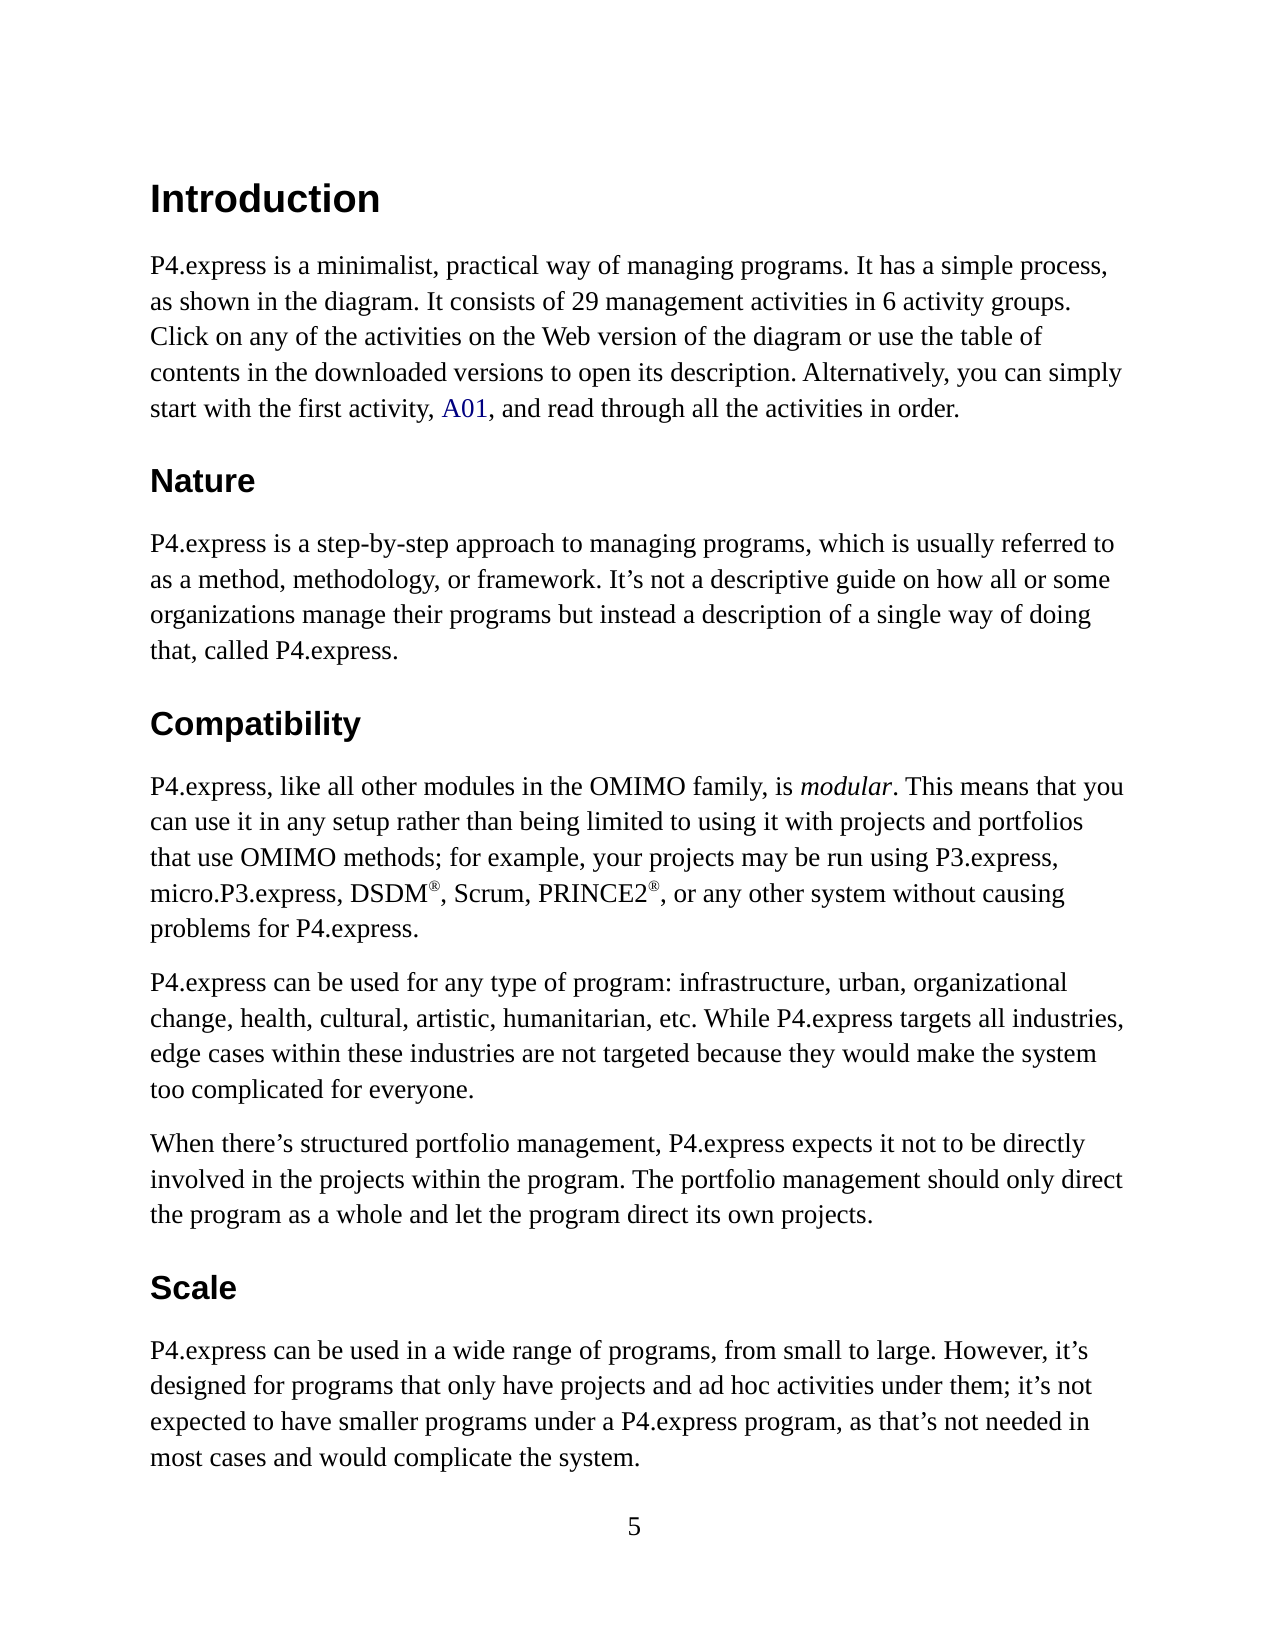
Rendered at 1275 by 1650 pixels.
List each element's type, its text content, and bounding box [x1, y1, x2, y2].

subtitle Introduction [150, 175, 1125, 221]
text P4.express can be used for any type of program: infrastructure, urban, organizational change, health, cultural, artistic, humanitarian, etc. While P4.express targets all industries, edge cases within these industries are not targeted because they would make the system too complicated for everyone. [150, 966, 1125, 1104]
text P4.express, like all other modules in the OMIMO family, is modular. This means that you can use it in any setup rather than being limited to using it with projects and portfolios that use OMIMO methods; for example, your projects may be run using P3.express, micro.P3.express, DSDM®, Scrum, PRINCE2®, or any other system without causing problems for P4.express. [150, 769, 1125, 944]
text P4.express can be used in a wide range of programs, from small to large. However, it’s designed for programs that only have projects and ad hoc activities under them; it’s not expected to have smaller programs under a P4.express program, as that’s not needed in most cases and would complicate the system. [150, 1334, 1125, 1472]
subtitle Compatibility [150, 704, 1125, 742]
text P4.express is a step-by-step approach to managing programs, which is usually referred to as a method, methodology, or framework. It’s not a descriptive guide on how all or some organizations manage their programs but instead a description of a single way of doing that, called P4.express. [150, 527, 1125, 665]
subtitle Nature [150, 461, 1125, 500]
subtitle Scale [150, 1268, 1125, 1307]
text When there’s structured portfolio management, P4.express expects it not to be directly involved in the projects within the program. The portfolio management should only direct the program as a whole and let the program direct its own projects. [150, 1127, 1125, 1229]
text P4.express is a minimalist, practical way of managing programs. It has a simple process, as shown in the diagram. It consists of 29 management activities in 6 activity groups. Click on any of the activities on the Web version of the diagram or use the table of contents in the downloaded versions to open its description. Alternatively, you can simply start with the first activity, A01, and read through all the activities in order. [150, 249, 1125, 423]
